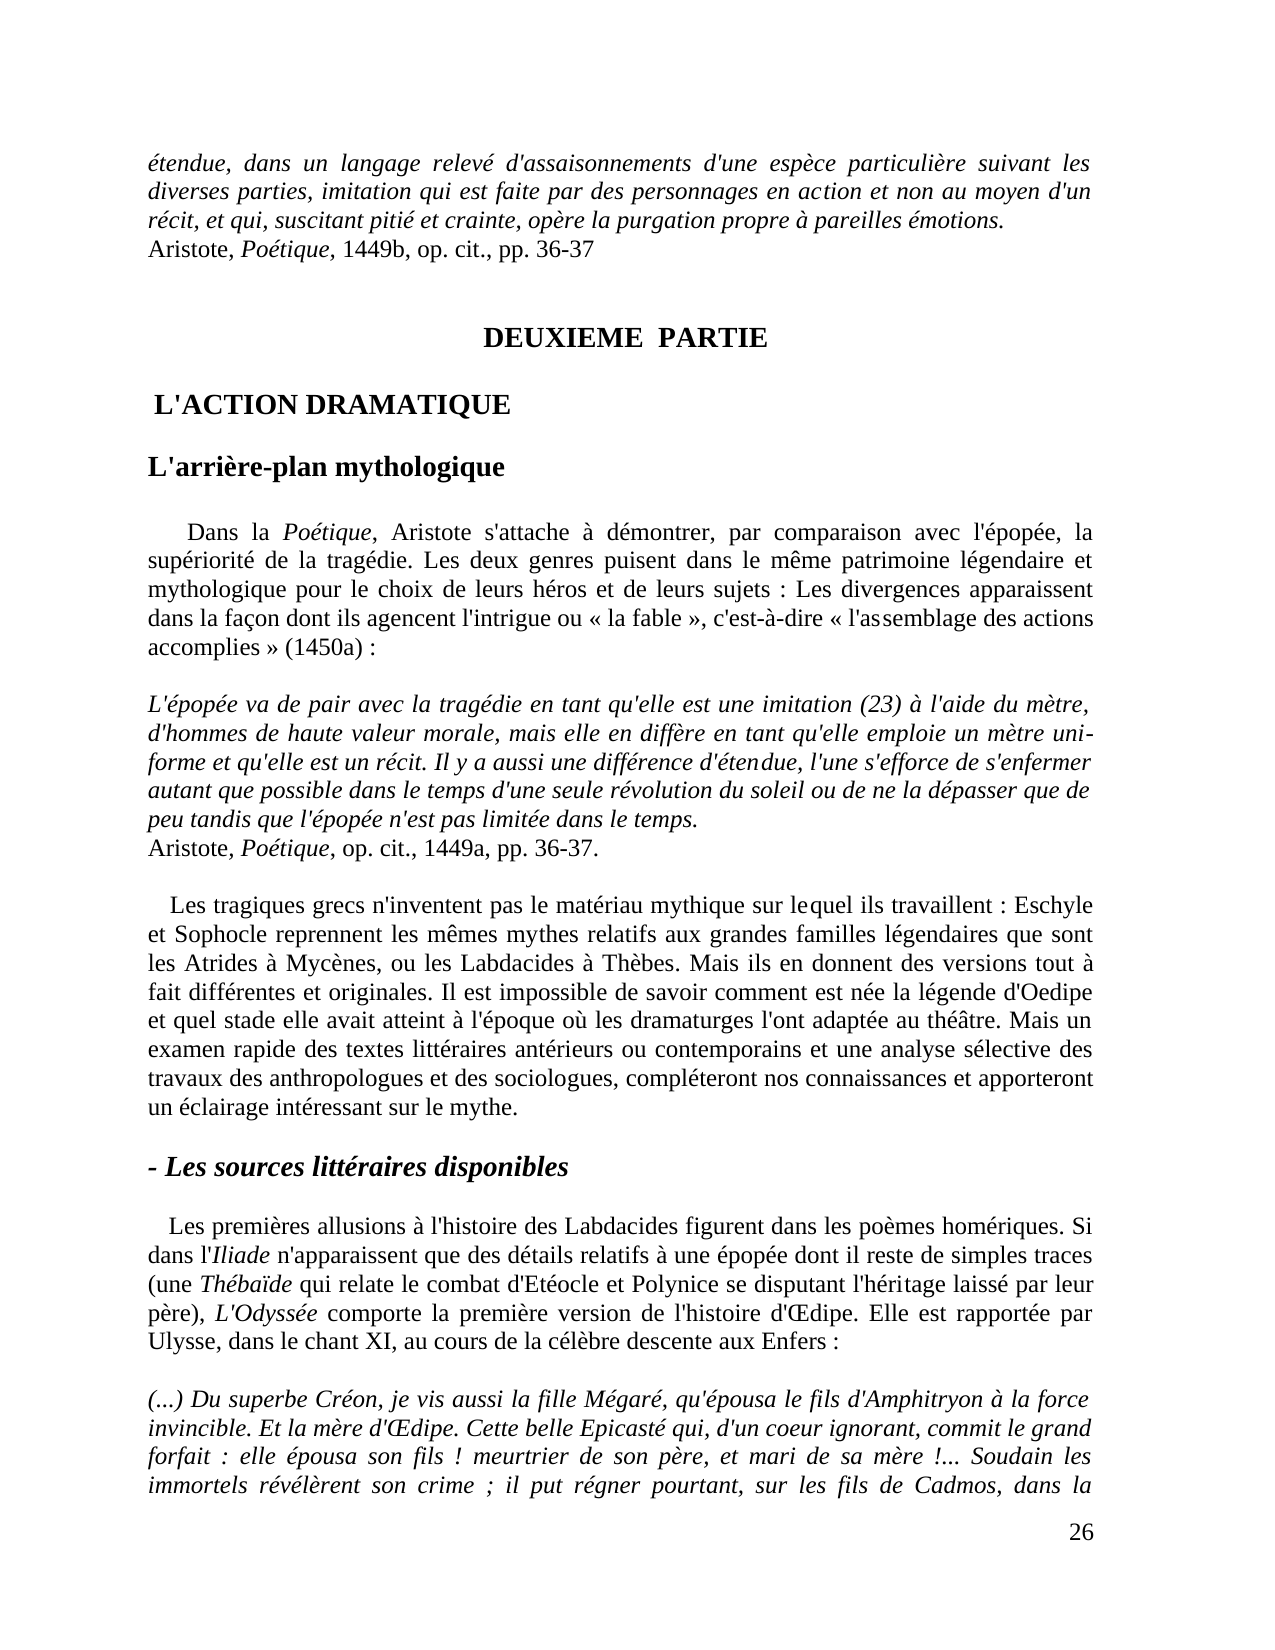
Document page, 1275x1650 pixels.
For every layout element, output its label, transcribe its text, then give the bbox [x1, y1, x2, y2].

text Aristote, Poétique, op. cit., 1449a, pp. 36-37. [148, 833, 1094, 862]
text Aristote, Poétique, 1449b, op. cit., pp. 36-37 [148, 234, 1094, 263]
text L'arrière-plan mythologique [148, 421, 1094, 483]
text L'ACTION DRAMATIQUE [148, 387, 1094, 421]
text étendue, dans un langage relevé d'assaisonnements d'une espèce particulière suivant les diver­ses parties, imitation qui est faite par des personnages en ac­tion et non au moyen d'un récit, et qui, suscitant pitié et crainte, opère la purgation propre à pareilles émotions. [148, 148, 1094, 234]
text DEUXIEME PARTIE [148, 320, 1094, 354]
text Les premières allusions à l'histoire des Labdacides figurent dans les poèmes homériques. Si dans l'Iliade n'apparaissent que des dé­tails relatifs à une épopée dont il reste de simples traces (une Thé­baïde qui relate le combat d'Etéocle et Polynice se disputant l'héri­tage laissé par leur père), L'Odyssée comporte la première version de l'histoire d'Œdipe. Elle est rapportée par Ulysse, dans le chant XI, au cours de la célèbre descente aux Enfers : [148, 1211, 1094, 1355]
text (...) Du superbe Créon, je vis aussi la fille Mégaré, qu'épousa le fils d'Amphitryon à la force invincible. Et la mère d'Œdipe. Cette belle Epicasté qui, d'un coeur ignorant, commit le grand forfait : elle épousa son fils ! meurtrier de son père, et mari de sa mère !... Soudain les immortels révélèrent son crime ; il put régner pourtant, sur les fils de Cadmos, dans la [148, 1384, 1094, 1499]
text - Les sources littéraires disponibles [148, 1149, 1094, 1183]
text L'épopée va de pair avec la tragédie en tant qu'elle est une imitation (23) à l'aide du mètre, d'hommes de haute valeur mo­rale, mais elle en diffère en tant qu'elle emploie un mètre uni­forme et qu'elle est un récit. Il y a aussi une différence d'éten­due, l'une s'efforce de s'enfermer autant que possible dans le temps d'une seule révolution du soleil ou de ne la dépasser que de peu tandis que l'épopée n'est pas limitée dans le temps. [148, 689, 1094, 833]
text Dans la Poétique, Aristote s'attache à démontrer, par comparaison avec l'épopée, la supériorité de la tragédie. Les deux genres puisent dans le même patrimoine légendaire et mythologique pour le choix de leurs héros et de leurs sujets : Les divergences apparaissent dans la façon dont ils agencent l'intrigue ou « la fable », c'est-à-dire « l'as­semblage des actions accomplies » (1450a) : [148, 517, 1094, 660]
text Les tragiques grecs n'inventent pas le matériau mythique sur le­quel ils travaillent : Eschyle et Sophocle reprennent les mêmes my­thes relatifs aux grandes familles légendaires que sont les Atrides à Mycènes, ou les Labdacides à Thèbes. Mais ils en donnent des ver­sions tout à fait différentes et originales. Il est impossible de savoir comment est née la légende d'Oedipe et quel stade elle avait atteint à l'époque où les dramaturges l'ont adaptée au théâtre. Mais un exa­men rapide des textes littéraires antérieurs ou contemporains et une analyse sélective des travaux des anthropologues et des sociolo­gues, compléteront nos connaissances et apporteront un éclairage intéressant sur le mythe. [148, 890, 1094, 1120]
